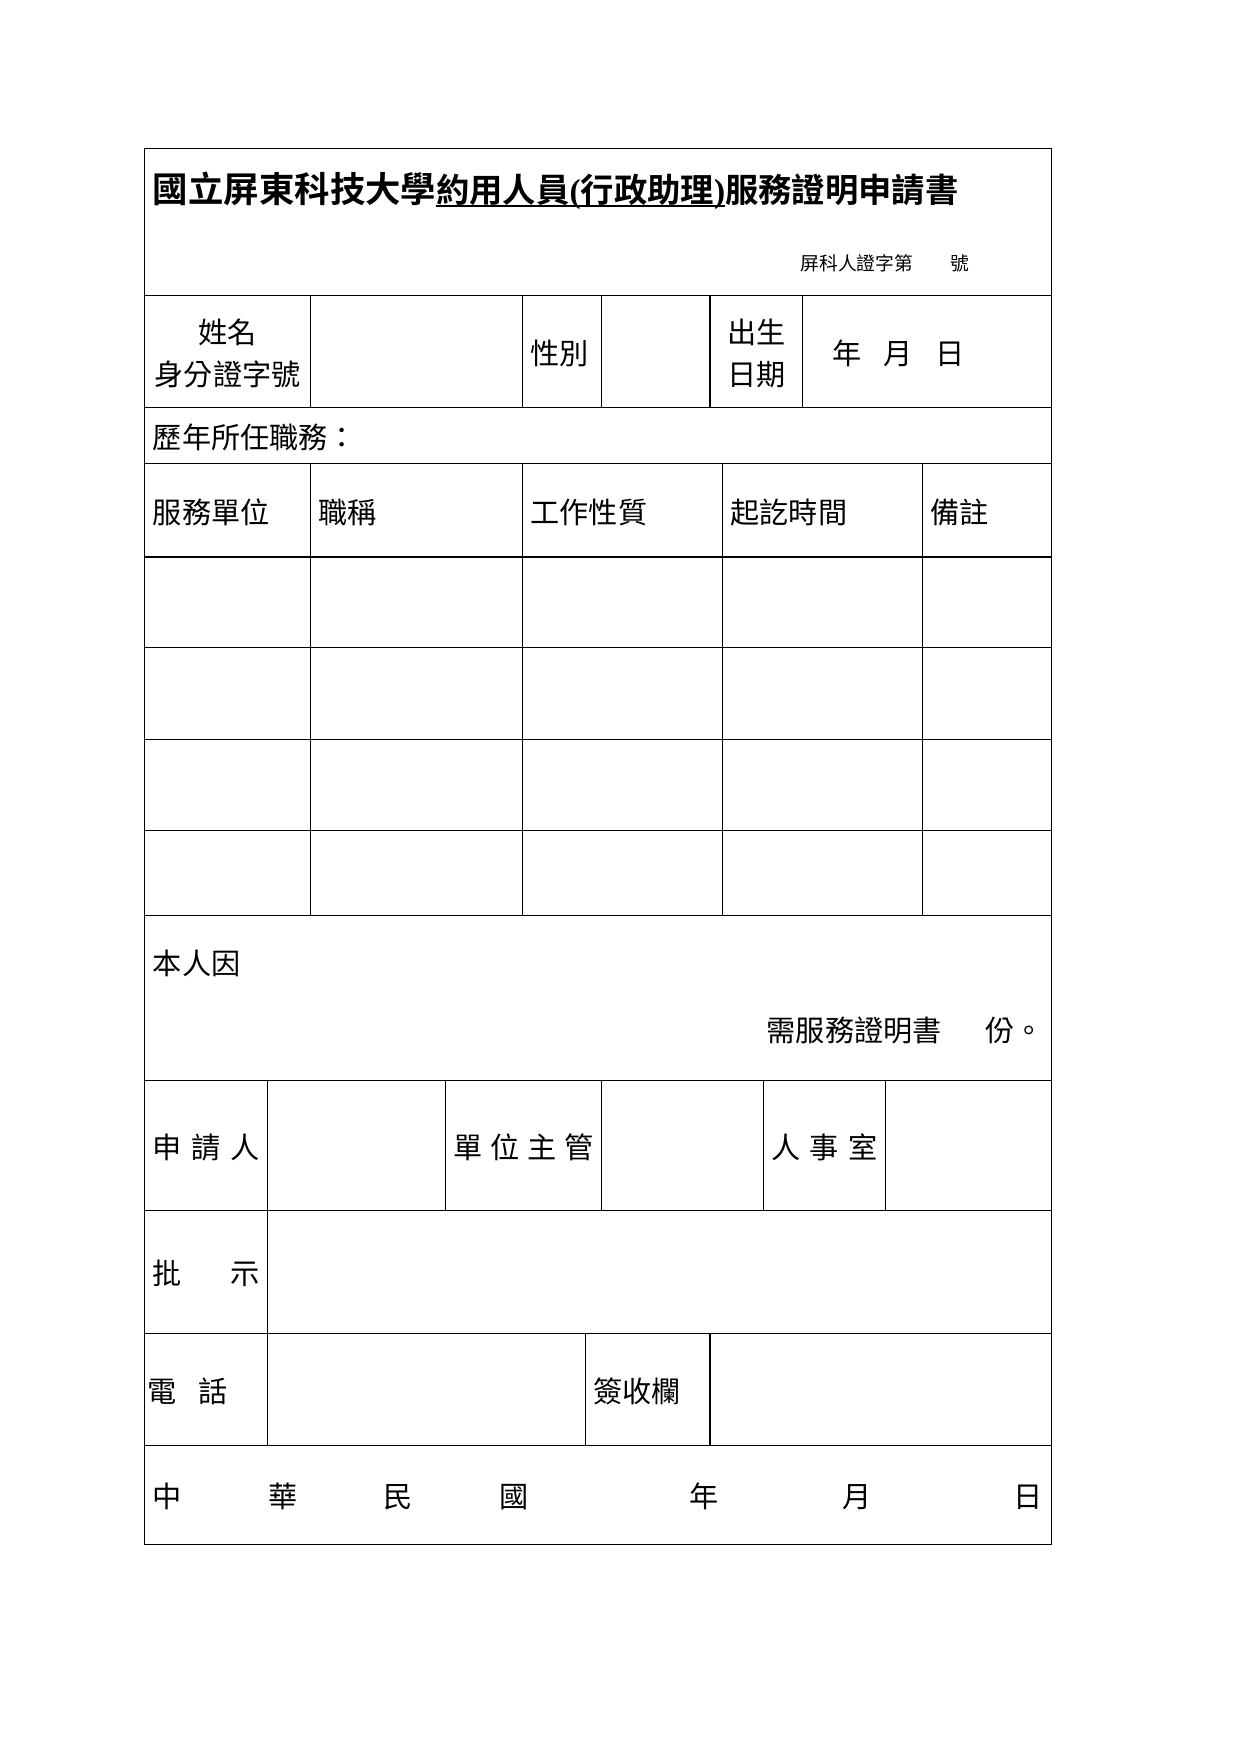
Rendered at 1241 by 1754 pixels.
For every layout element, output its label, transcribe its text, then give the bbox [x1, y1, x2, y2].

table_cell 人事室 [764, 1081, 885, 1210]
table_cell [311, 831, 522, 914]
table_cell [523, 558, 722, 647]
table_cell 備註 [923, 464, 1051, 556]
table_cell 簽收欄 [586, 1334, 709, 1445]
table_cell 年 月 日 [803, 296, 1051, 407]
table_cell 歷年所任職務： [145, 408, 1051, 463]
table_cell [311, 740, 522, 830]
table_cell 申請人 [145, 1081, 267, 1210]
table_cell [523, 740, 722, 830]
table_cell [268, 1334, 585, 1445]
table_cell 職稱 [311, 464, 522, 556]
table_cell [523, 648, 722, 739]
table_cell [311, 558, 522, 647]
table_cell [602, 296, 709, 407]
table_cell [602, 1081, 763, 1210]
table_cell [923, 558, 1051, 647]
table_cell 單位主管 [446, 1081, 601, 1210]
table_cell 本人因 需服務證明書 份。 [145, 916, 1051, 1080]
table_cell [723, 740, 922, 830]
table_cell [311, 648, 522, 739]
table_cell [923, 831, 1051, 914]
table_cell [145, 740, 310, 830]
table_cell 服務單位 [145, 464, 310, 556]
table_cell [145, 648, 310, 739]
table_cell [145, 558, 310, 647]
table_cell [145, 831, 310, 914]
table_header 國立屏東科技大學約用人員(行政助理)服務證明申請書 [145, 149, 1051, 295]
table_cell [723, 558, 922, 647]
table_cell 姓名 身分證字號 [145, 296, 310, 407]
table_cell 工作性質 [523, 464, 722, 556]
table_cell 出生日期 [711, 296, 802, 407]
table_cell 電 話 [145, 1334, 267, 1445]
table_cell [886, 1081, 1051, 1210]
table_cell 中 華 民 國 年 月 日 [145, 1446, 1051, 1544]
table_cell 批示 [145, 1211, 267, 1333]
table_cell [723, 831, 922, 914]
table_cell [268, 1081, 445, 1210]
table_cell [923, 648, 1051, 739]
table_cell [311, 296, 522, 407]
table_cell [923, 740, 1051, 830]
table_cell [723, 648, 922, 739]
table_cell 性別 [523, 296, 601, 407]
table_cell [523, 831, 722, 914]
table_cell 起訖時間 [723, 464, 922, 556]
table_cell [711, 1334, 1051, 1445]
table_cell [268, 1211, 1051, 1333]
